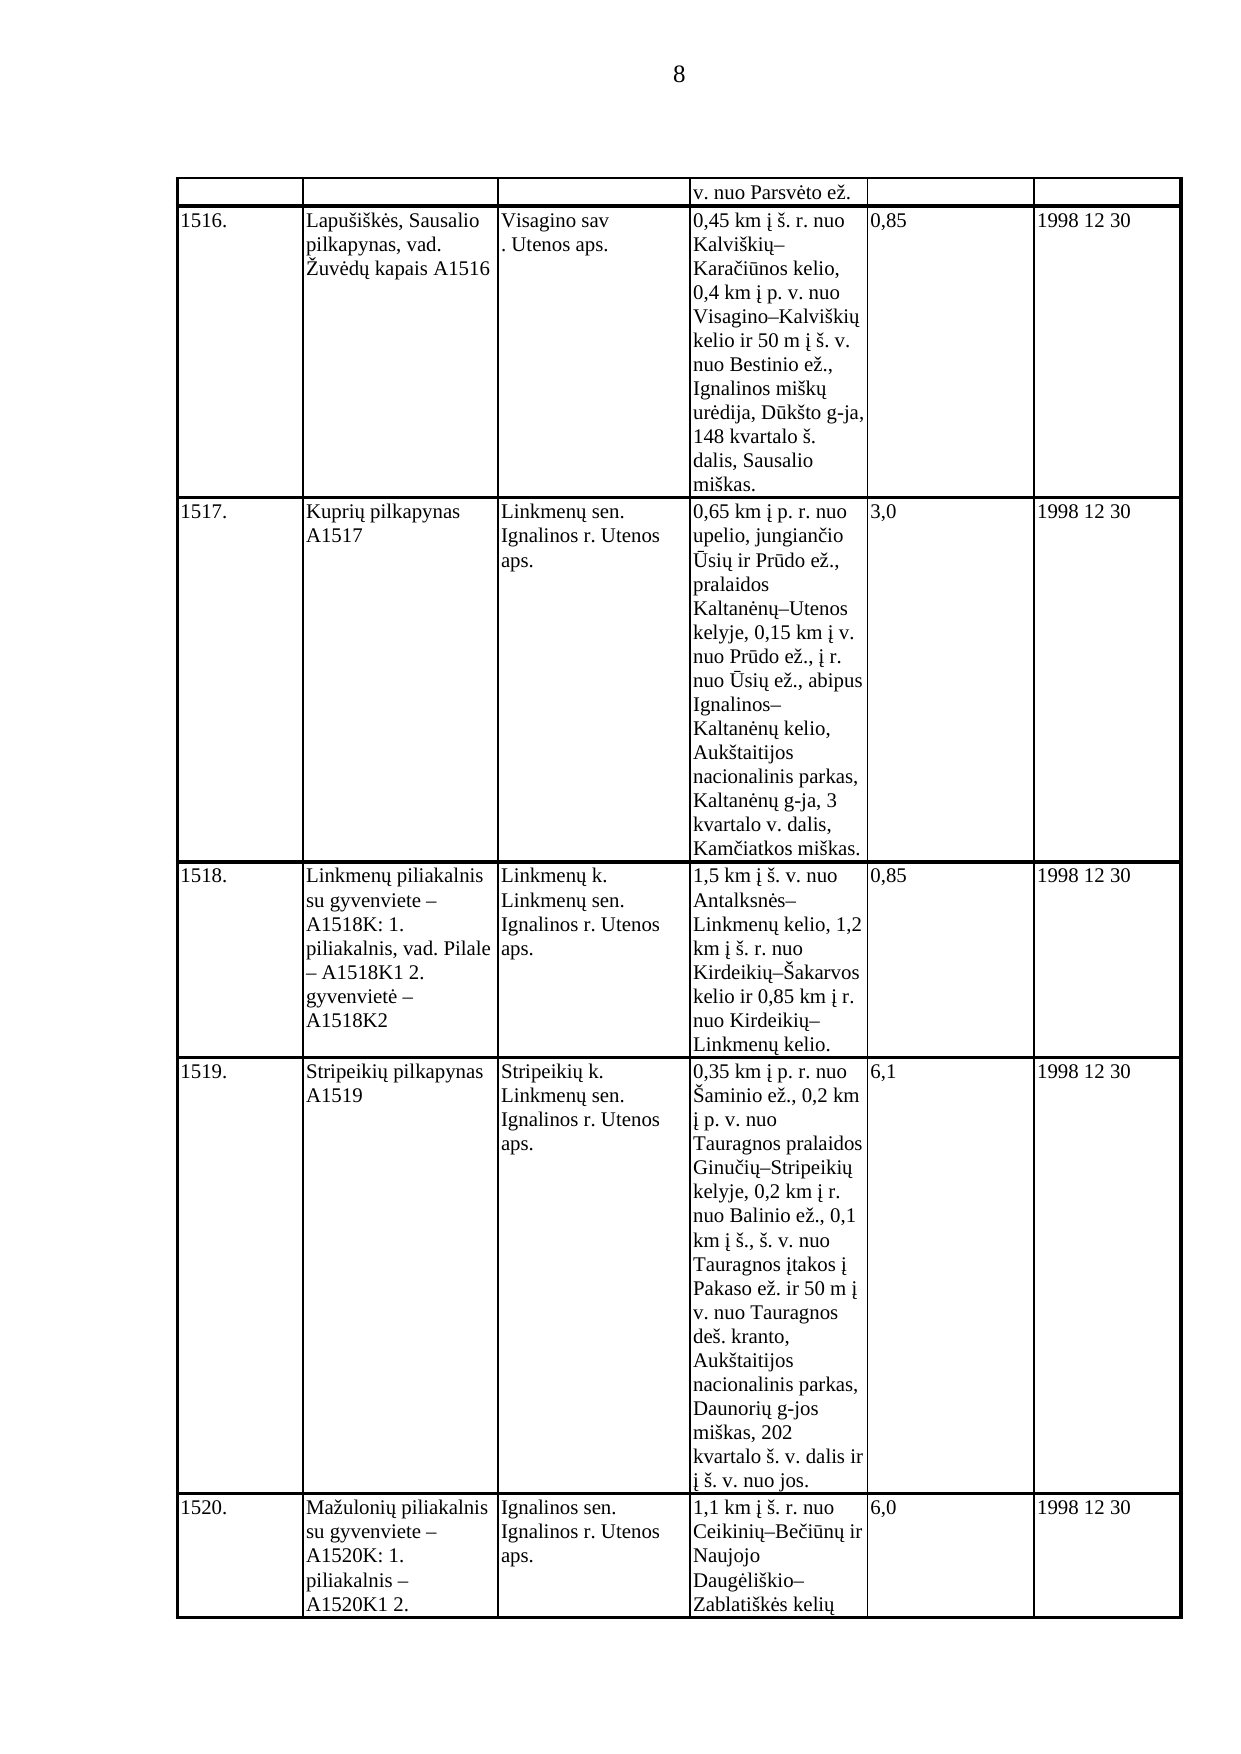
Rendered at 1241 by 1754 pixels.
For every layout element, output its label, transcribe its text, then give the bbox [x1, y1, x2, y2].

table_cell 0,35 km į p. r. nuo Šaminio ež., 0,2 km į p. v. nuo Tauragnos pralaidos Ginučių–Stripeikių kelyje, 0,2 km į r. nuo Balinio ež., 0,1 km į š., š. v. nuo Tauragnos įtakos į Pakaso ež. ir 50 m į v. nuo Tauragnos deš. kranto, Aukštaitijos nacionalinis parkas, Daunorių g-jos miškas, 202 kvartalo š. v. dalis ir į š. v. nuo jos. [691, 1059, 867, 1492]
table_cell 3,0 [868, 499, 1033, 860]
table_cell 1998 12 30 [1035, 1495, 1179, 1616]
table_cell [499, 179, 689, 204]
table_cell 0,85 [868, 864, 1033, 1056]
table_cell 1520. [179, 1495, 302, 1616]
table_cell [1035, 179, 1179, 204]
table_cell 1998 12 30 [1035, 499, 1179, 860]
table_cell [304, 179, 497, 204]
table_cell Ignalinos sen. Ignalinos r. Utenos aps. [499, 1495, 689, 1616]
table_cell Linkmenų piliakalnis su gyvenviete – A1518K: 1. piliakalnis, vad. Pilale – A1518K1 2. gyvenvietė – A1518K2 [304, 864, 497, 1056]
table_cell Stripeikių k. Linkmenų sen. Ignalinos r. Utenos aps. [499, 1059, 689, 1492]
table_cell Linkmenų sen. Ignalinos r. Utenos aps. [499, 499, 689, 860]
table_cell 1,5 km į š. v. nuo Antalksnės–Linkmenų kelio, 1,2 km į š. r. nuo Kirdeikių–Šakarvos kelio ir 0,85 km į r. nuo Kirdeikių–Linkmenų kelio. [691, 864, 867, 1056]
table_cell 1519. [179, 1059, 302, 1492]
table_cell Lapušiškės, Sausalio pilkapynas, vad. Žuvėdų kapais A1516 [304, 208, 497, 496]
table_cell 6,0 [868, 1495, 1033, 1616]
table_cell [179, 179, 302, 204]
table_cell 0,65 km į p. r. nuo upelio, jungiančio Ūsių ir Prūdo ež., pralaidos Kaltanėnų–Utenos kelyje, 0,15 km į v. nuo Prūdo ež., į r. nuo Ūsių ež., abipus Ignalinos–Kaltanėnų kelio, Aukštaitijos nacionalinis parkas, Kaltanėnų g-ja, 3 kvartalo v. dalis, Kamčiatkos miškas. [691, 499, 867, 860]
table_cell 1516. [179, 208, 302, 496]
table_cell 0,85 [868, 208, 1033, 496]
table_cell 1518. [179, 864, 302, 1056]
table_cell 1517. [179, 499, 302, 860]
table_cell Visagino sav . Utenos aps. [499, 208, 689, 496]
table_cell 1998 12 30 [1035, 1059, 1179, 1492]
table_cell Kuprių pilkapynas A1517 [304, 499, 497, 860]
table_cell 1998 12 30 [1035, 864, 1179, 1056]
table_cell 1998 12 30 [1035, 208, 1179, 496]
table_cell Mažulonių piliakalnis su gyvenviete – A1520K: 1. piliakalnis – A1520K1 2. [304, 1495, 497, 1616]
table_cell Stripeikių pilkapynas A1519 [304, 1059, 497, 1492]
table_cell v. nuo Parsvėto ež. [691, 179, 867, 204]
table_cell 6,1 [868, 1059, 1033, 1492]
table_cell 0,45 km į š. r. nuo Kalviškių–Karačiūnos kelio, 0,4 km į p. v. nuo Visagino–Kalviškių kelio ir 50 m į š. v. nuo Bestinio ež., Ignalinos miškų urėdija, Dūkšto g-ja, 148 kvartalo š. dalis, Sausalio miškas. [691, 208, 867, 496]
table_cell 1,1 km į š. r. nuo Ceikinių–Bečiūnų ir Naujojo Daugėliškio–Zablatiškės kelių [691, 1495, 867, 1616]
table_cell [868, 179, 1033, 204]
table_cell Linkmenų k. Linkmenų sen. Ignalinos r. Utenos aps. [499, 864, 689, 1056]
